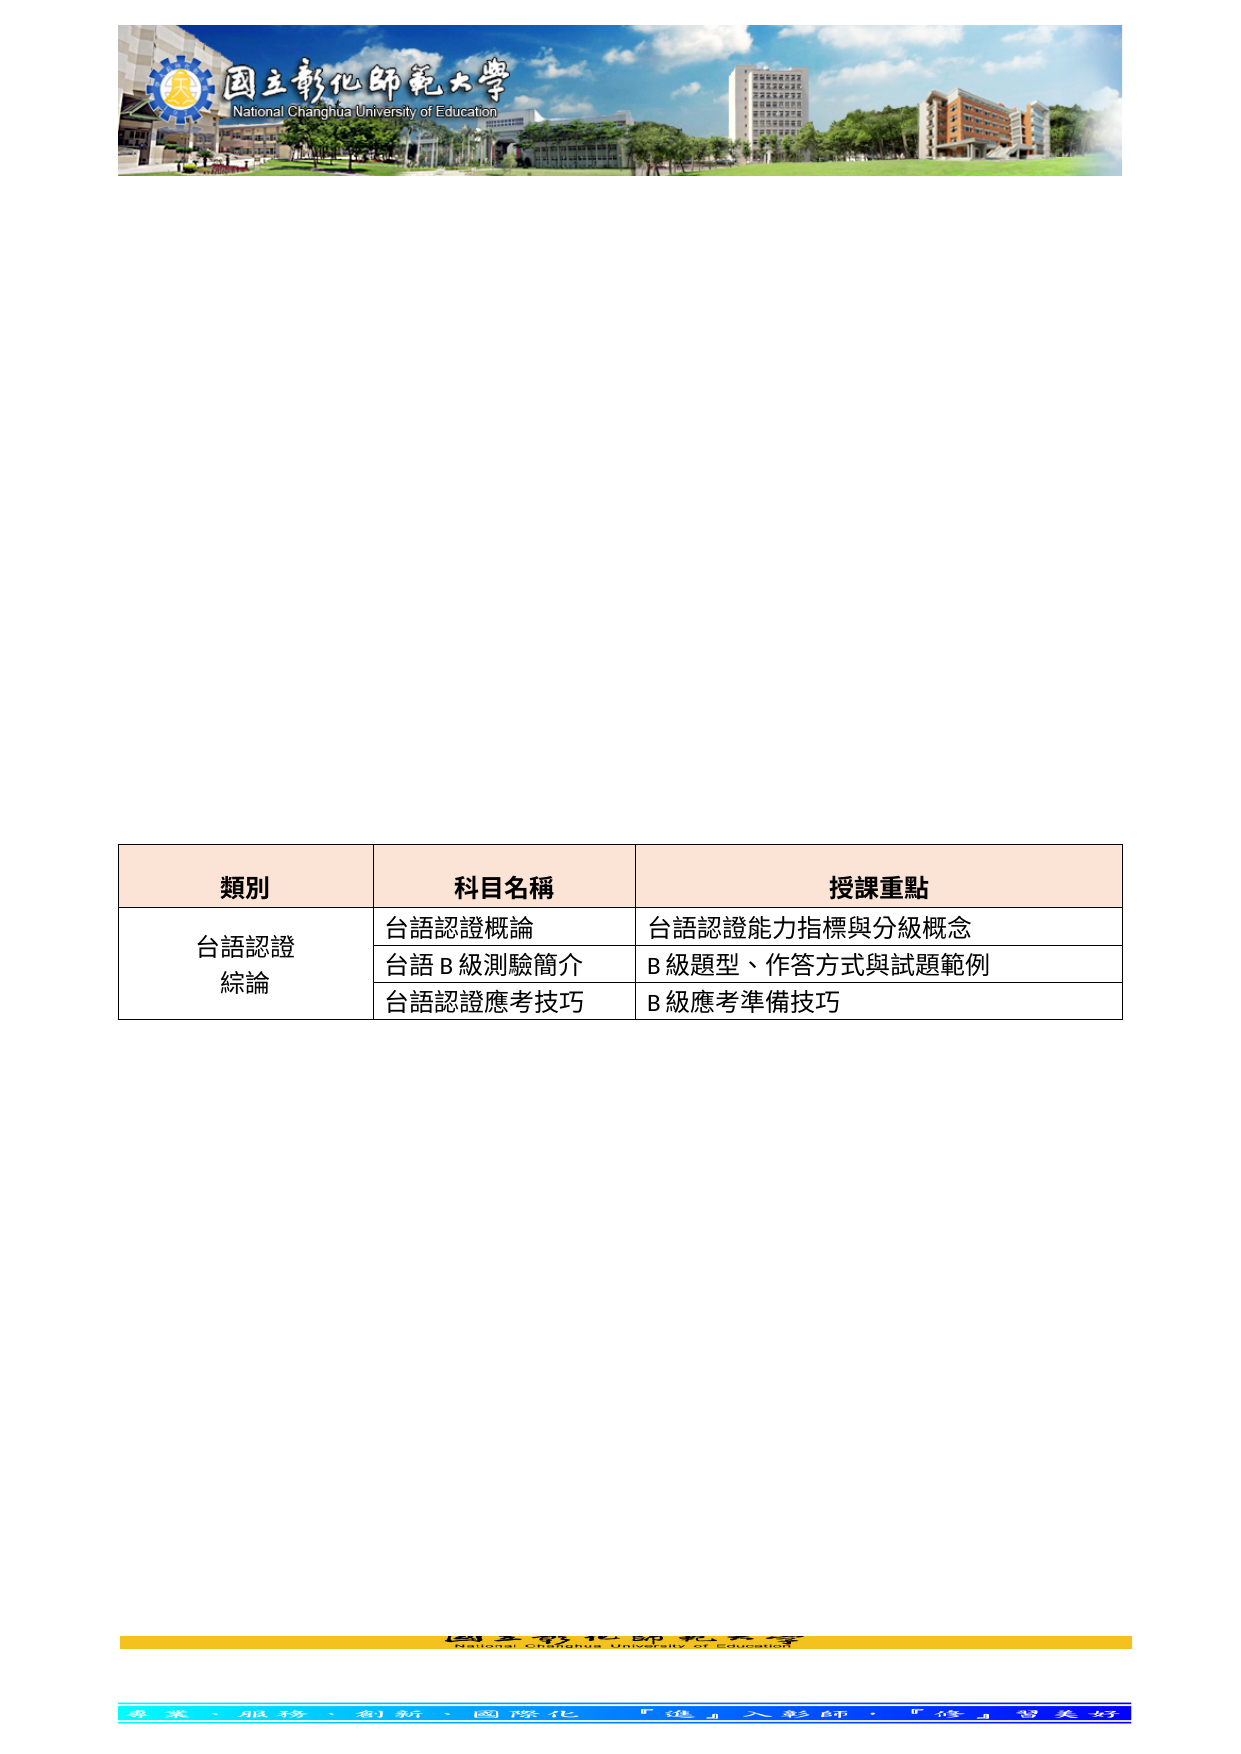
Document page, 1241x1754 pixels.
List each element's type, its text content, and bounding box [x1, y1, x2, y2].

table_cell B級題型、作答方式與試題範例 [636, 946, 1122, 982]
table_cell 台語認證應考技巧 [374, 983, 635, 1019]
table_header 科目名稱 [374, 845, 635, 907]
table_cell 台語認證概論 [374, 908, 635, 944]
table_cell B級應考準備技巧 [636, 983, 1122, 1019]
table_cell 台語B級測驗簡介 [374, 946, 635, 982]
table_cell 台語認證 綜論 [119, 908, 373, 1019]
table_cell 台語認證能力指標與分級概念 [636, 908, 1122, 944]
table_header 類別 [119, 845, 373, 907]
table_header 授課重點 [636, 845, 1122, 907]
